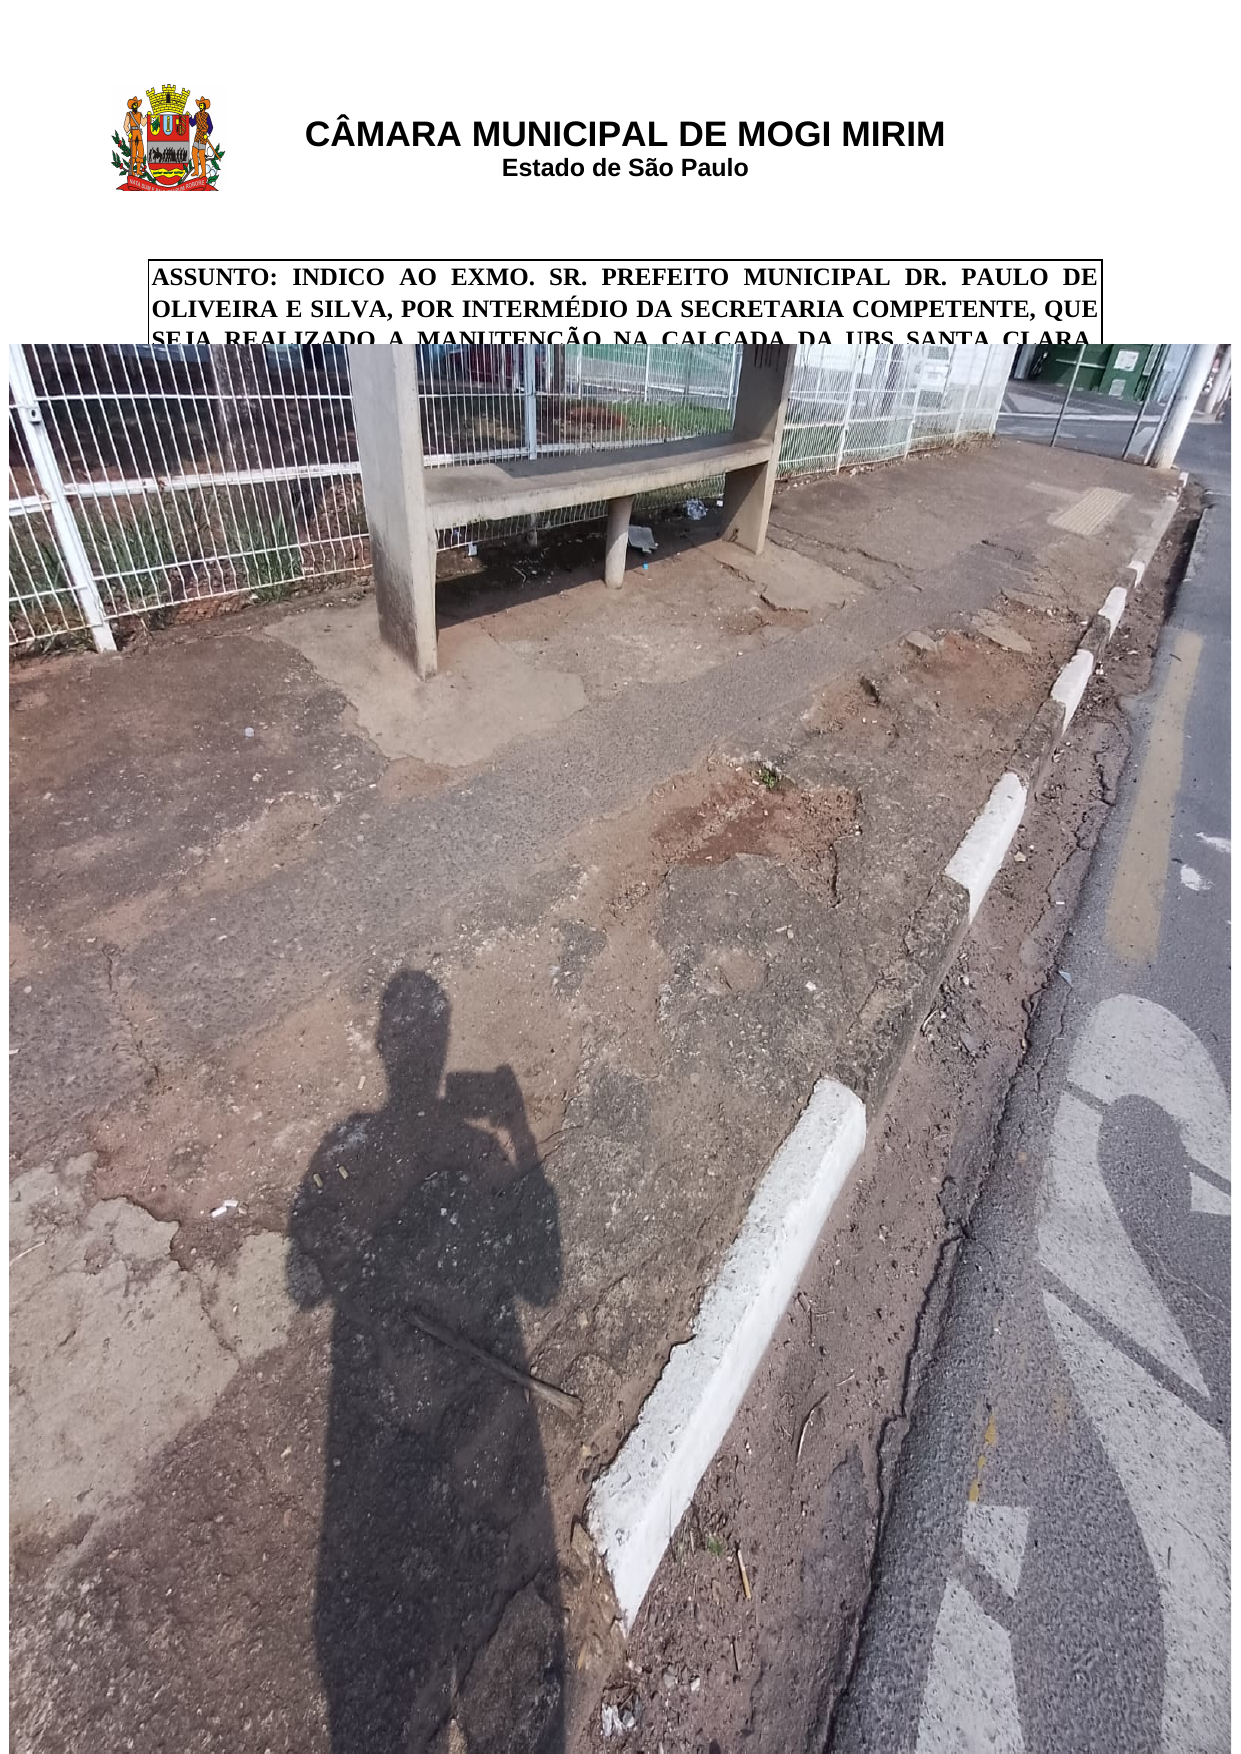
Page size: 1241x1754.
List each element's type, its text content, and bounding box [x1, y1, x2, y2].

picture [110, 84, 226, 191]
picture [9, 344, 1232, 1754]
text ASSUNTO: INDICO AO EXMO. SR. PREFEITO MUNICIPAL DR. PAULO DE OLIVEIRA E SILVA, POR INTERMÉDIO DA SECRETARIA COMPETENTE, QUE SEJA REALIZADO A MANUTENÇÃO NA CALÇADA DA UBS SANTA CLARA, DEFRONTE AO PONTO DE ÔNIBUS DA AVENIDA PEDRO BOTESI - REGIÃO NORTE. [149, 261, 1101, 344]
